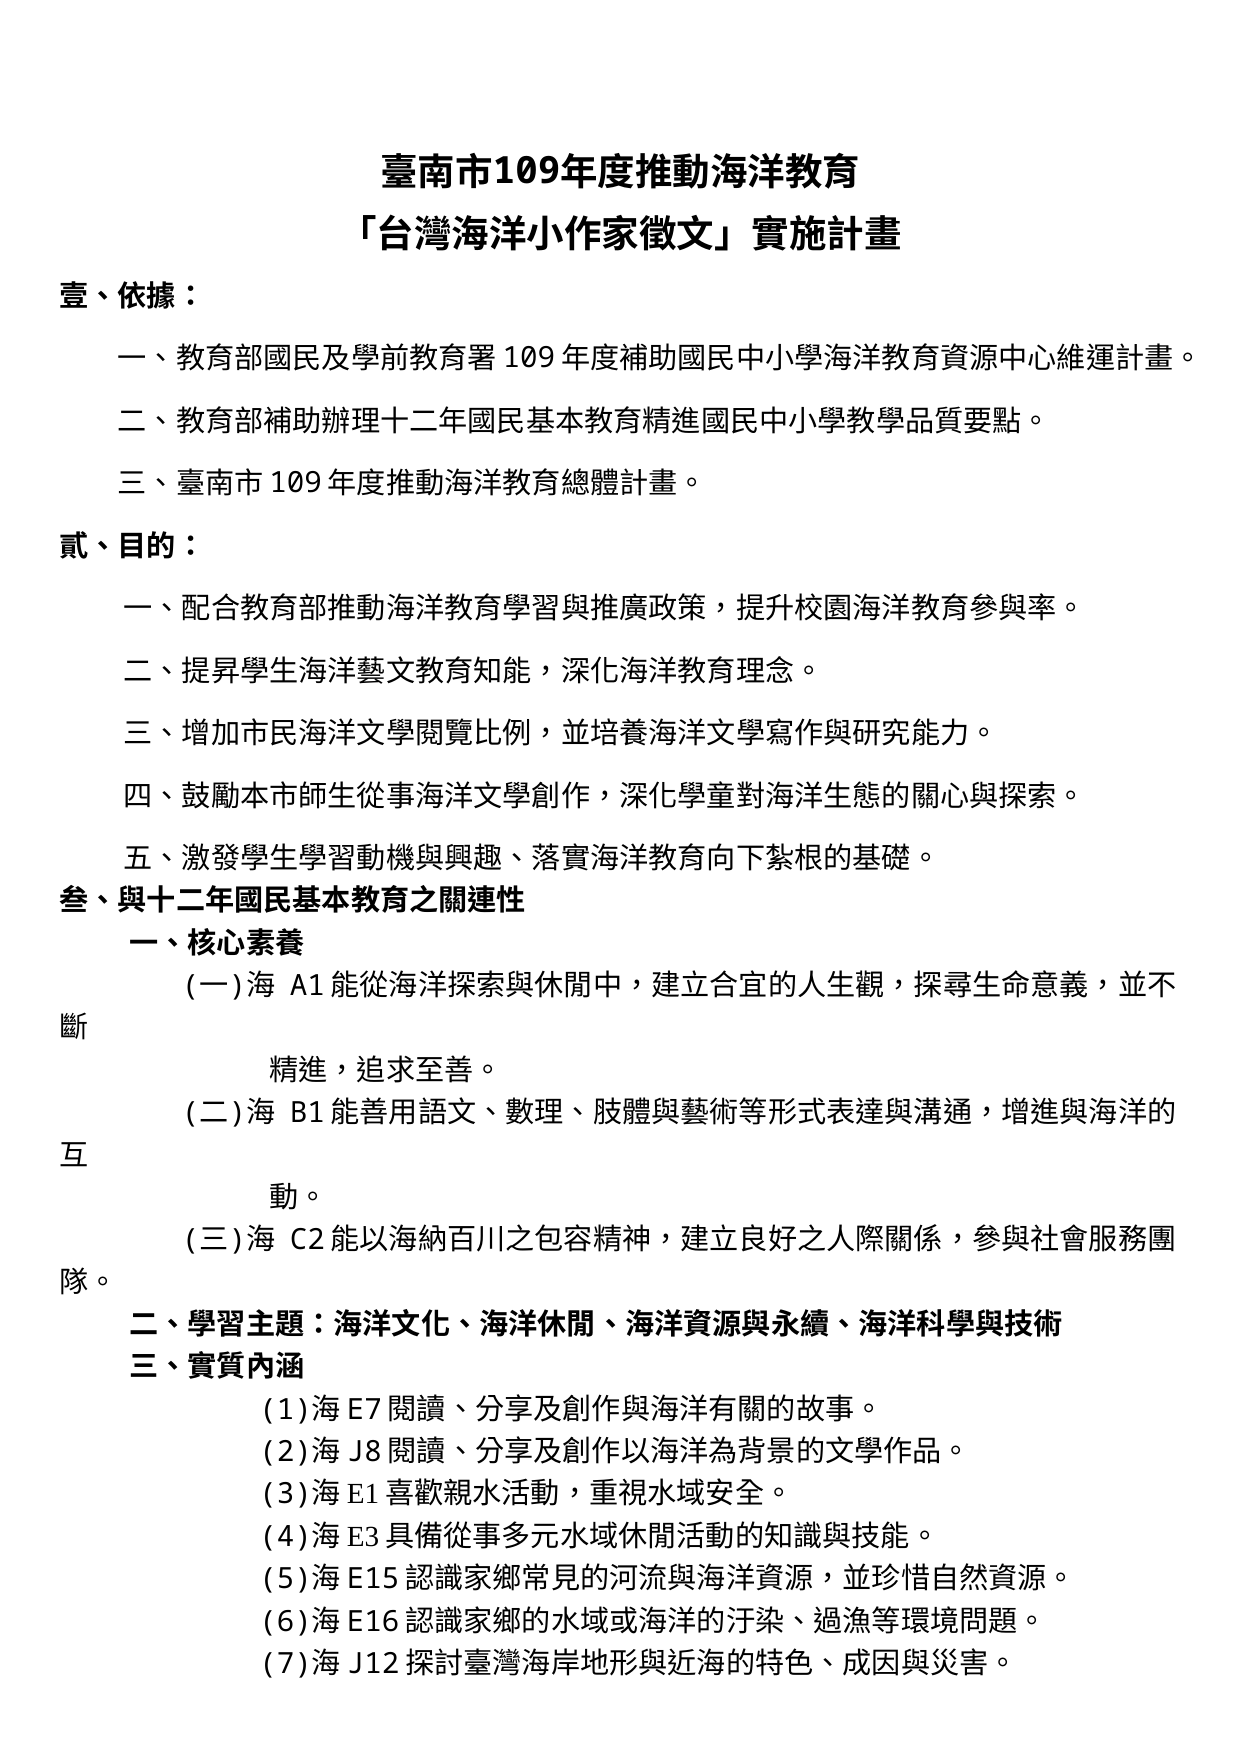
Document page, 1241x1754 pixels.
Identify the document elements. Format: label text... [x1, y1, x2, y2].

list 海E16認識家鄉的水域或海洋的汙染、過漁等環境問題。 [259, 1597, 1181, 1640]
text (三)海 C2能以海納百川之包容精神，建立良好之人際關係，參與社會服務團隊。 [59, 1216, 1181, 1301]
list 海E7閱讀、分享及創作與海洋有關的故事。 [259, 1385, 1181, 1428]
text 三、增加市民海洋文學閱覽比例，並培養海洋文學寫作與研究能力。 [88, 689, 1181, 752]
text (一)海 A1能從海洋探索與休閒中，建立合宜的人生觀，探尋生命意義，並不斷 精進，追求至善。 [59, 962, 1181, 1089]
text 五、激發學生學習動機與興趣、落實海洋教育向下紮根的基礎。 [88, 814, 1181, 877]
text 二、提昇學生海洋藝文教育知能，深化海洋教育理念。 [88, 627, 1181, 689]
list 海E3具備從事多元水域休閒活動的知識與技能。 [259, 1512, 1181, 1555]
text 三、實質內涵 [59, 1343, 1181, 1385]
text 一、配合教育部推動海洋教育學習與推廣政策，提升校園海洋教育參與率。 [88, 564, 1181, 627]
text 臺南市109年度推動海洋教育 [59, 127, 1181, 189]
text 一、核心素養 [59, 919, 1181, 962]
text 二、學習主題：海洋文化、海洋休閒、海洋資源與永續、海洋科學與技術 [59, 1301, 1181, 1343]
text (二)海 B1能善用語文、數理、肢體與藝術等形式表達與溝通，增進與海洋的互 動。 [59, 1089, 1181, 1216]
text 「台灣海洋小作家徵文」實施計畫 [59, 189, 1181, 252]
list 海E1喜歡親水活動，重視水域安全。 [259, 1470, 1181, 1512]
text 一、教育部國民及學前教育署109年度補助國民中小學海洋教育資源中心維運計畫。 [117, 314, 1181, 377]
text 貳、目的： [59, 502, 1181, 564]
list 海J12探討臺灣海岸地形與近海的特色、成因與災害。 [259, 1640, 1181, 1682]
text 叁、與十二年國民基本教育之關連性 [59, 877, 1181, 919]
list 海J8閱讀、分享及創作以海洋為背景的文學作品。 [259, 1428, 1181, 1470]
text 二、教育部補助辦理十二年國民基本教育精進國民中小學教學品質要點。 [117, 377, 1181, 439]
text 壹、依據： [59, 252, 1181, 314]
text 四、鼓勵本市師生從事海洋文學創作，深化學童對海洋生態的關心與探索。 [88, 752, 1181, 814]
text 三、臺南市109年度推動海洋教育總體計畫。 [117, 439, 1181, 502]
list 海E15認識家鄉常見的河流與海洋資源，並珍惜自然資源。 [259, 1555, 1181, 1597]
